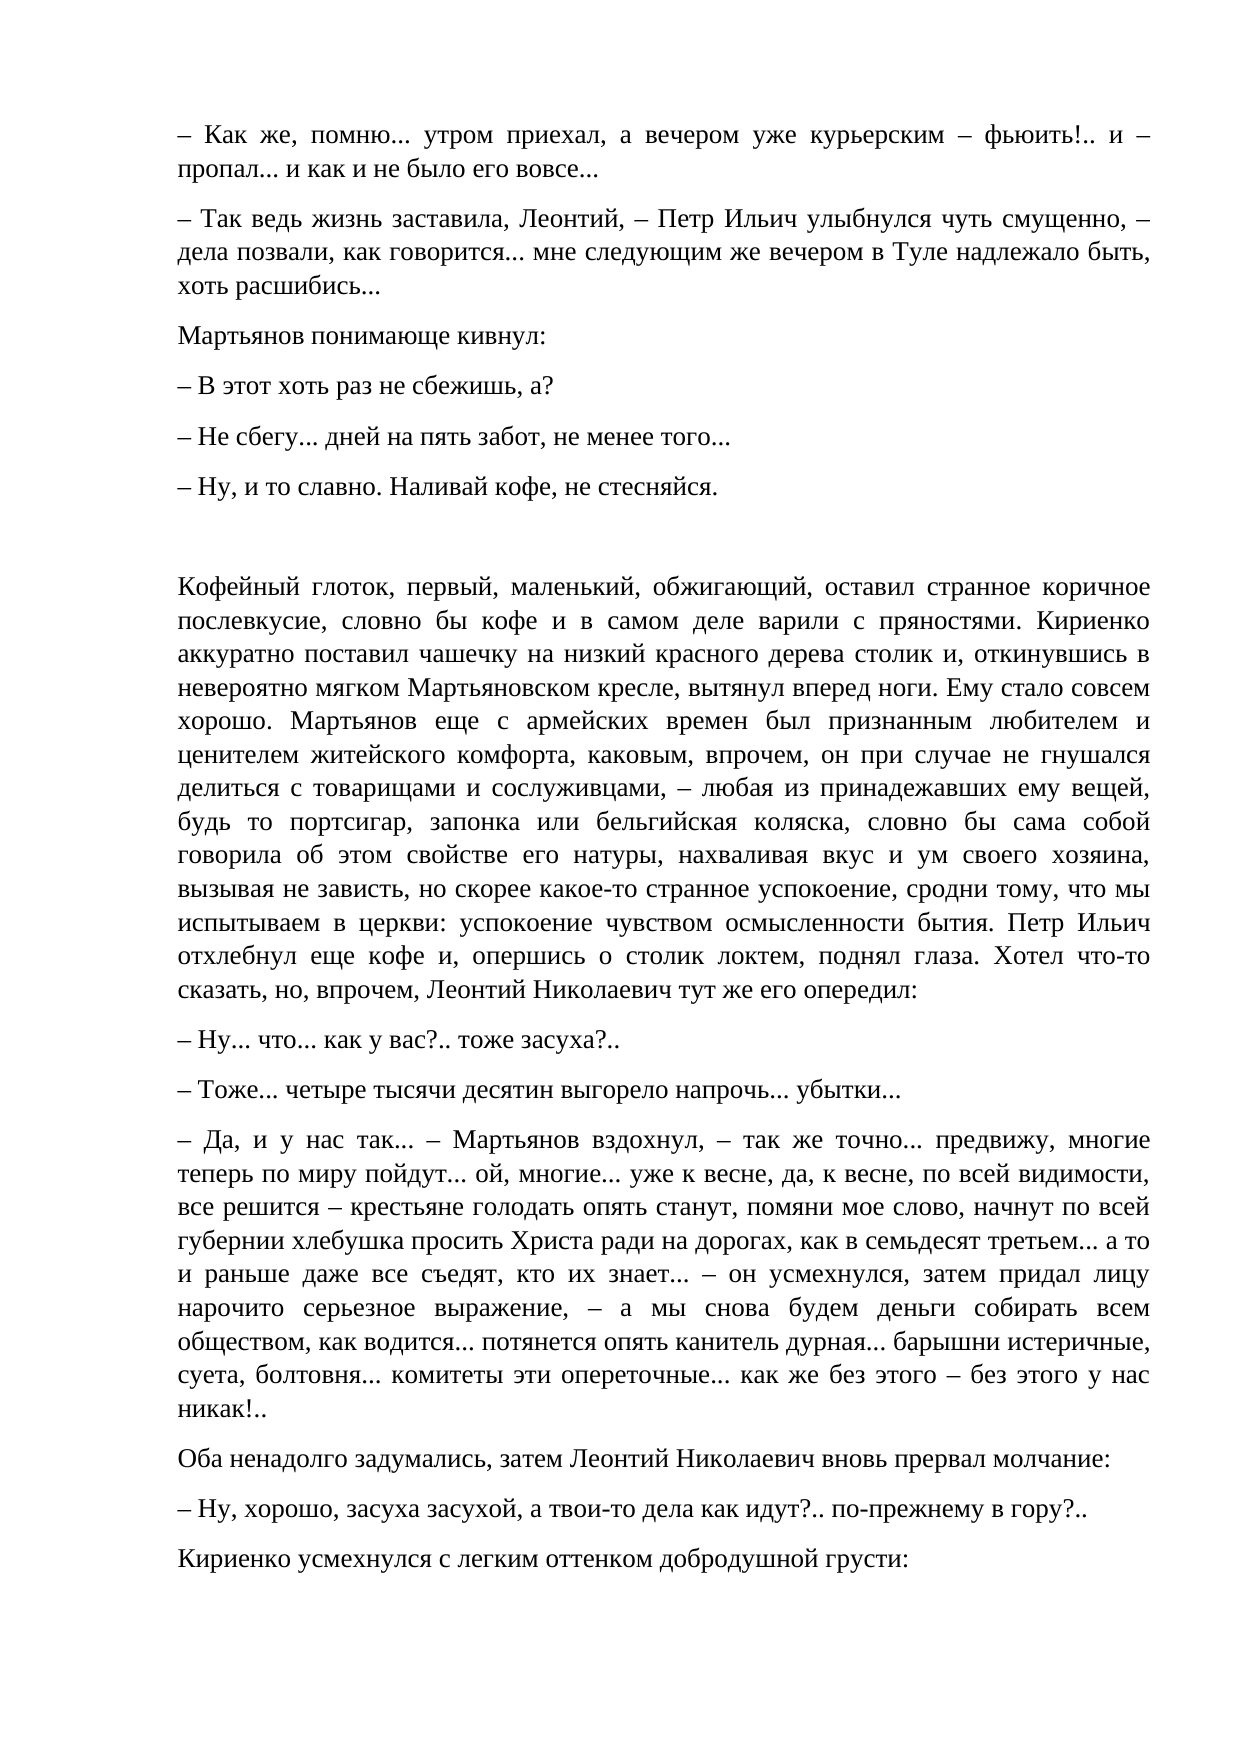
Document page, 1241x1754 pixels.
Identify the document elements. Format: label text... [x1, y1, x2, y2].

text – Ну, и то славно. Наливай кофе, не стесняйся. [177, 470, 1152, 501]
text Кофейный глоток, первый, маленький, обжигающий, оставил странное коричное послевкусие, словно бы кофе и в самом деле варили с пряностями. Кириенко аккуратно поставил чашечку на низкий красного дерева столик и, откинувшись в невероятно мягком Мартьяновском кресле, вытянул вперед ноги. Ему стало совсем хорошо. Мартьянов еще с армейских времен был признанным любителем и ценителем житейского комфорта, каковым, впрочем, он при случае не гнушался делиться с товарищами и сослуживцами, – любая из принадежавших ему вещей, будь то портсигар, запонка или бельгийская коляска, словно бы сама собой говорила об этом свойстве его натуры, нахваливая вкус и ум своего хозяина, вызывая не зависть, но скорее какое-то странное успокоение, сродни тому, что мы испытываем в церкви: успокоение чувством осмысленности бытия. Петр Ильич отхлебнул еще кофе и, опершись о столик локтем, поднял глаза. Хотел что-то сказать, но, впрочем, Леонтий Николаевич тут же его опередил: [177, 570, 1152, 1004]
text – Не сбегу... дней на пять забот, не менее того... [177, 419, 1152, 451]
text – Так ведь жизнь заставила, Леонтий, – Петр Ильич улыбнулся чуть смущенно, – дела позвали, как говорится... мне следующим же вечером в Туле надлежало быть, хоть расшибись... [177, 202, 1152, 300]
text – В этот хоть раз не сбежишь, а? [177, 369, 1152, 401]
text – Да, и у нас так... – Мартьянов вздохнул, – так же точно... предвижу, многие теперь по миру пойдут... ой, многие... уже к весне, да, к весне, по всей видимости, все решится – крестьяне голодать опять станут, помяни мое слово, начнут по всей губернии хлебушка просить Христа ради на дорогах, как в семьдесят третьем... а то и раньше даже все съедят, кто их знает... – он усмехнулся, затем придал лицу нарочито серьезное выражение, – а мы снова будем деньги собирать всем обществом, как водится... потянется опять канитель дурная... барышни истеричные, суета, болтовня... комитеты эти опереточные... как же без этого – без этого у нас никак!.. [177, 1123, 1152, 1423]
text Оба ненадолго задумались, затем Леонтий Николаевич вновь прервал молчание: [177, 1442, 1152, 1473]
text – Ну, хорошо, засуха засухой, а твои-то дела как идут?.. по-прежнему в гору?.. [177, 1492, 1152, 1523]
text Кириенко усмехнулся с легким оттенком добродушной грусти: [177, 1542, 1152, 1573]
text – Ну... что... как у вас?.. тоже засуха?.. [177, 1023, 1152, 1054]
text Мартьянов понимающе кивнул: [177, 319, 1152, 350]
text – Как же, помню... утром приехал, а вечером уже курьерским – фьюить!.. и – пропал... и как и не было его вовсе... [177, 118, 1152, 183]
text – Тоже... четыре тысячи десятин выгорело напрочь... убытки... [177, 1073, 1152, 1104]
